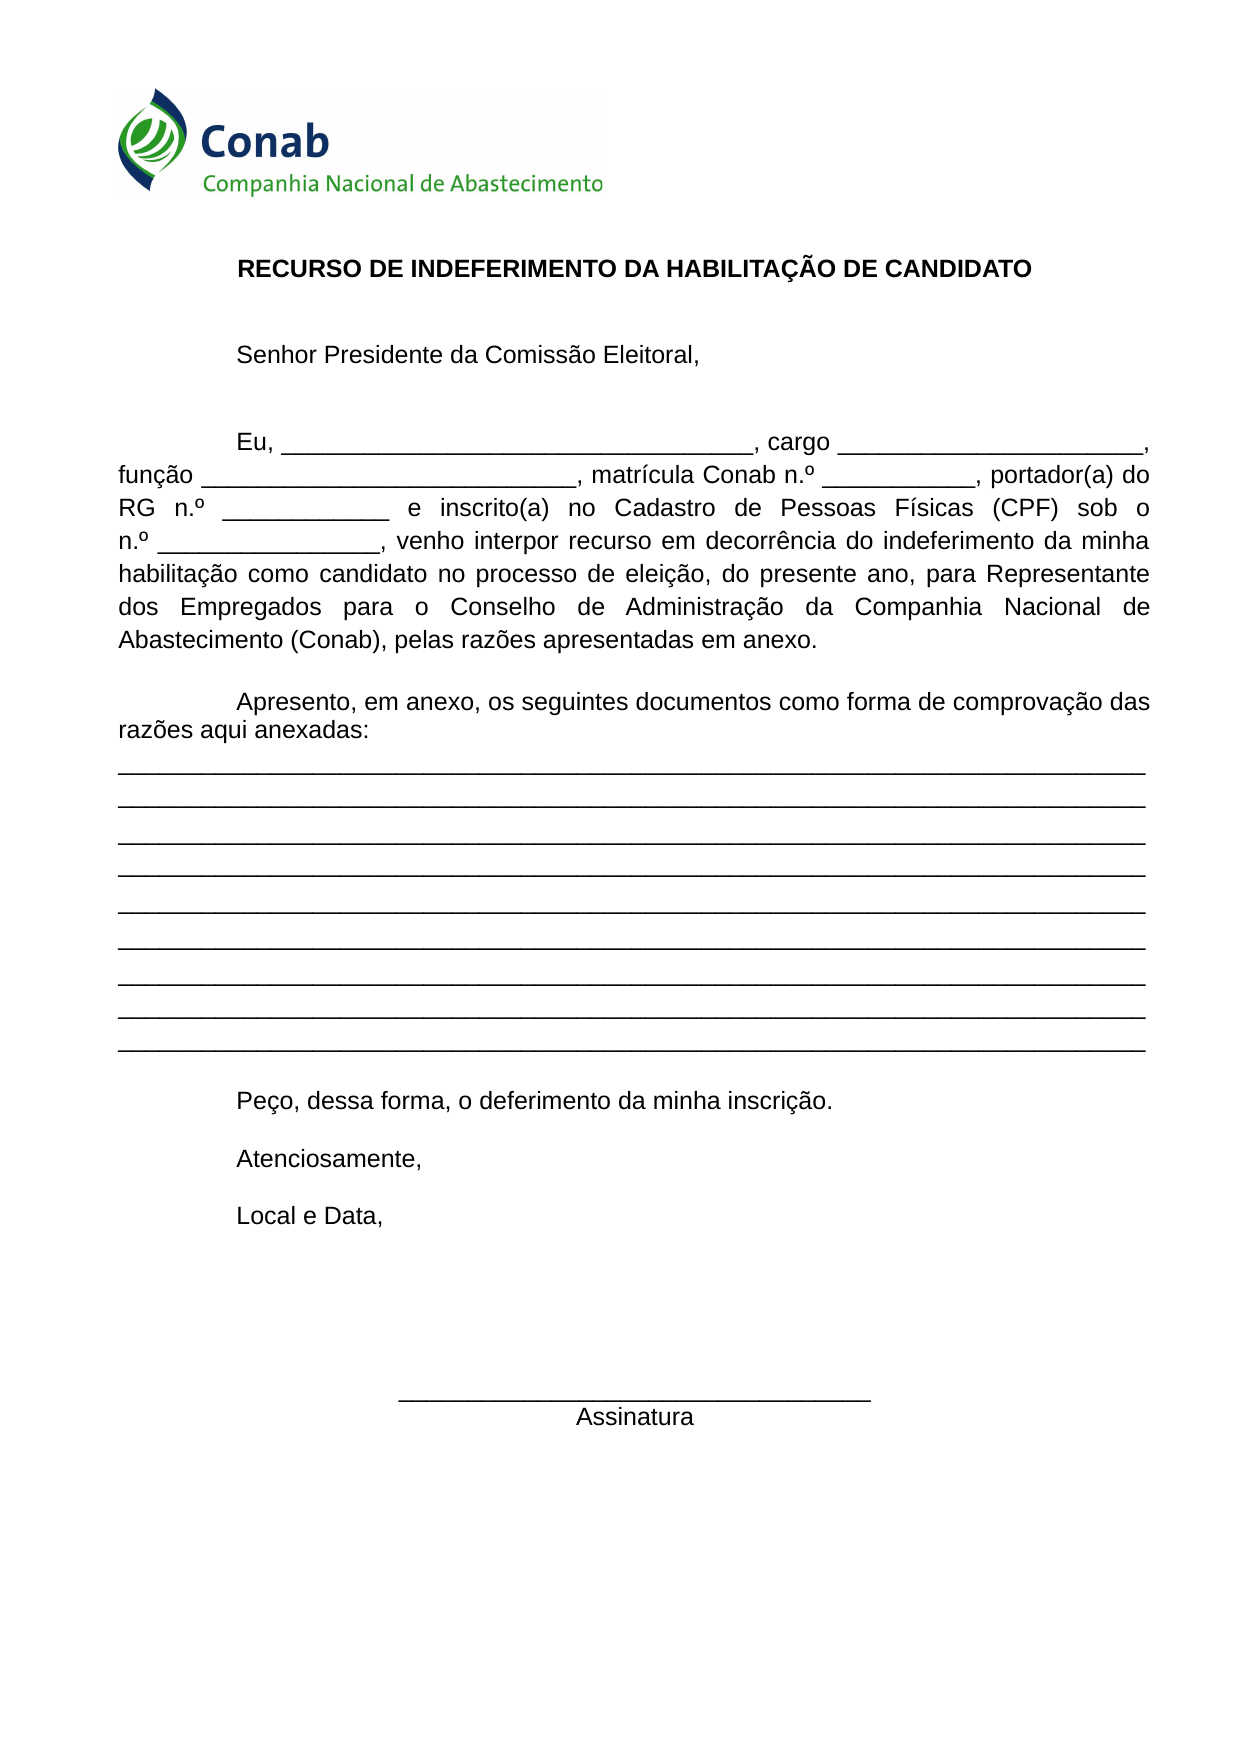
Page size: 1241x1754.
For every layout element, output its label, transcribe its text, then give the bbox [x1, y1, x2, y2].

text Eu, __________________________________, cargo ______________________, função ___________________________, matrícula Conab n.º ___________, portador(a) do RG n.º ____________ e inscrito(a) no Cadastro de Pessoas Físicas (CPF) sob o n.º ________________, venho interpor recurso em decorrência do indeferimento da minha habilitação como candidato no processo de eleição, do presente ano, para Representante dos Empregados para o Conselho de Administração da Companhia Nacional de Abastecimento (Conab), pelas razões apresentadas em anexo. [118, 427, 1152, 653]
text __________________________________________________________________________ [118, 922, 1152, 951]
text Senhor Presidente da Comissão Eleitoral, [118, 340, 1152, 369]
text Apresento, em anexo, os seguintes documentos como forma de comprovação das razões aqui anexadas: [118, 686, 1152, 744]
text ____________________________________________________________________________________________________________________________________________________ [118, 816, 1152, 878]
text Assinatura [118, 1402, 1152, 1431]
picture [118, 88, 603, 197]
text ______________________________________________________________________________________________________________________________________________________________________________________________________________________________ [118, 958, 1152, 1053]
text Local e Data, [118, 1201, 1152, 1230]
text __________________________________________________________________________ [118, 886, 1152, 914]
text __________________________________ [118, 1373, 1152, 1402]
text ____________________________________________________________________________________________________________________________________________________ [118, 747, 1152, 809]
subtitle RECURSO DE INDEFERIMENTO DA HABILITAÇÃO DE CANDIDATO [118, 254, 1152, 283]
text Peço, dessa forma, o deferimento da minha inscrição. [118, 1086, 1152, 1115]
text Atenciosamente, [118, 1143, 1152, 1172]
